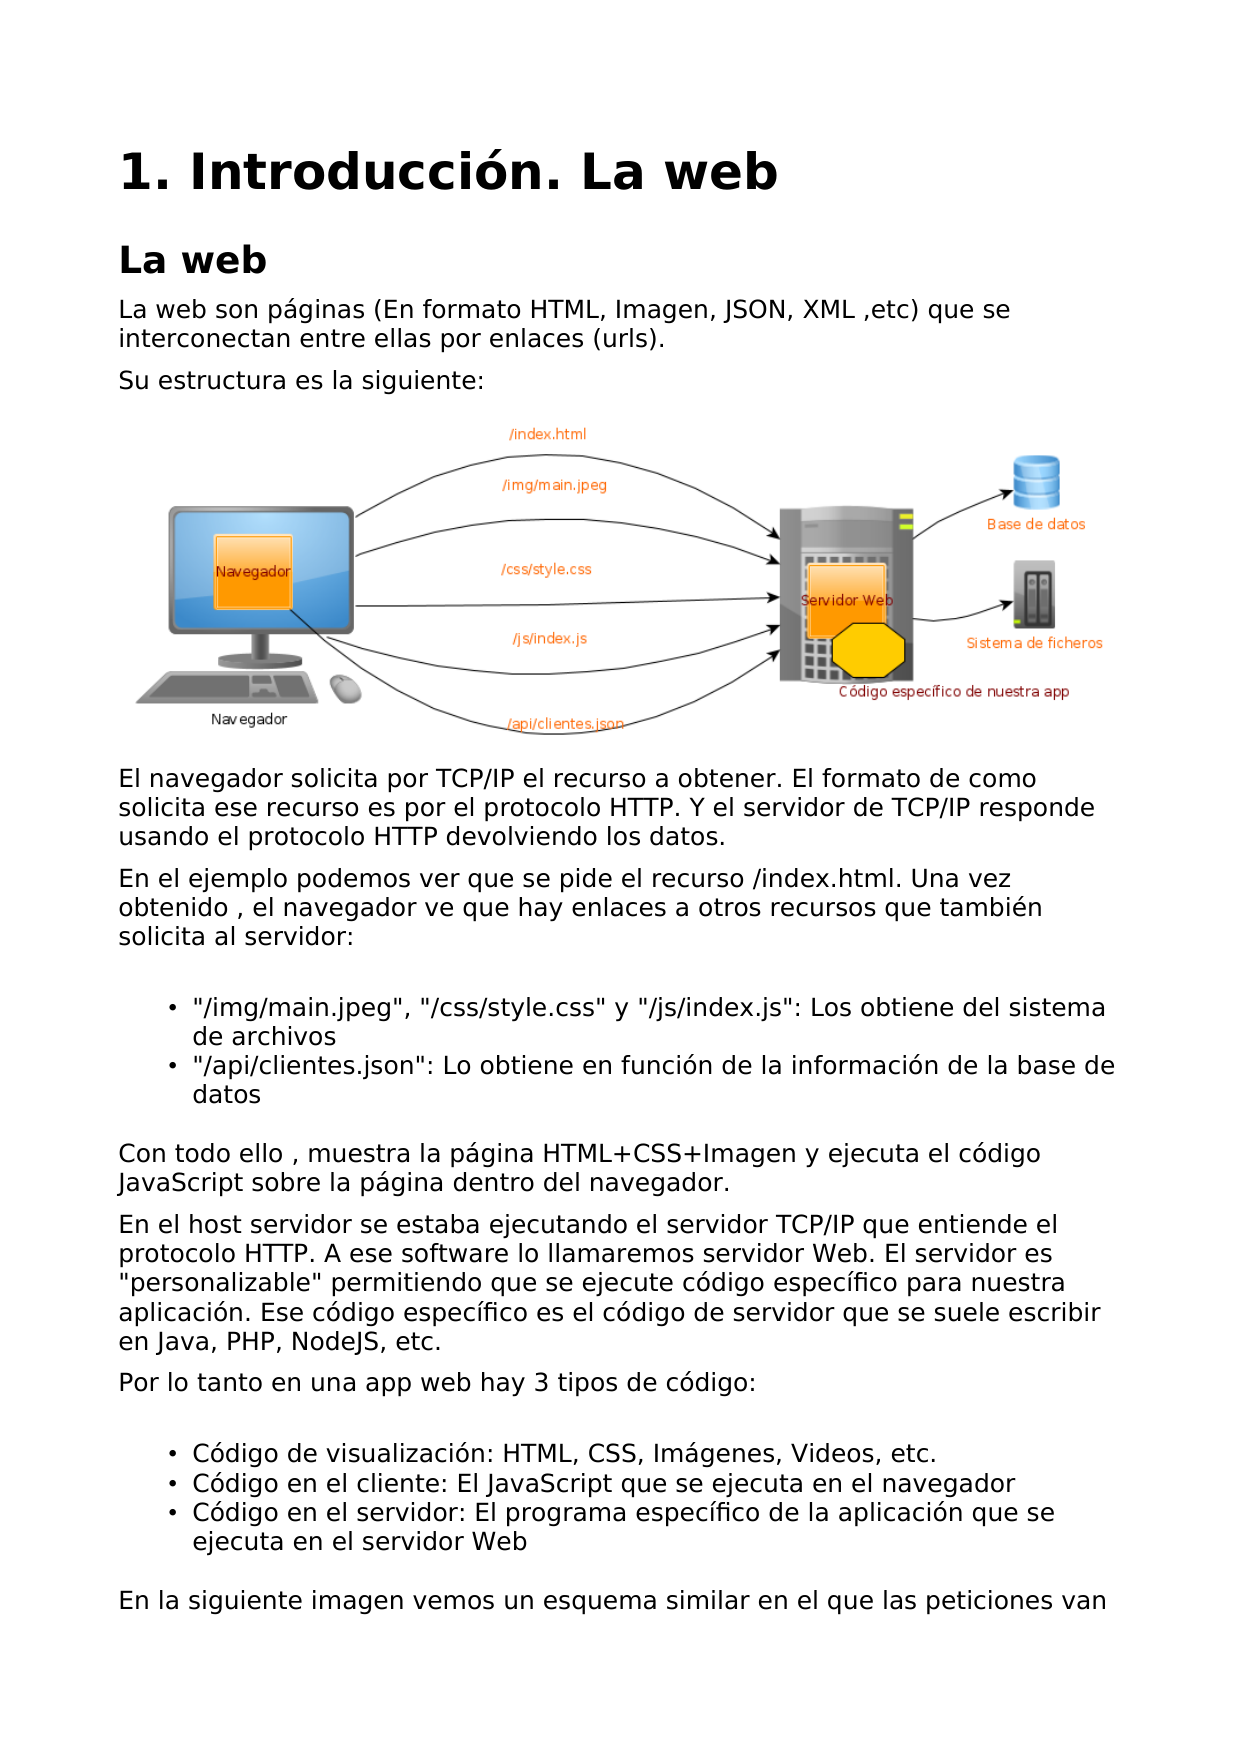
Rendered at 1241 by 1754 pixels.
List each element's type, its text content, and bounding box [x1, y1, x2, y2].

subtitle La web [118, 239, 1122, 282]
text Con todo ello , muestra la página HTML+CSS+Imagen y ejecuta el código JavaScript sobre la página dentro del navegador. [118, 1139, 1122, 1198]
text El navegador solicita por TCP/IP el recurso a obtener. El formato de como solicita ese recurso es por el protocolo HTTP. Y el servidor de TCP/IP responde usando el protocolo HTTP devolviendo los datos. [118, 764, 1122, 851]
subtitle 1. Introducción. La web [118, 143, 1122, 201]
picture [118, 407, 1123, 752]
list Código de visualización: HTML, CSS, Imágenes, Videos, etc. [177, 1440, 1122, 1469]
text En el ejemplo podemos ver que se pide el recurso /index.html. Una vez obtenido , el navegador ve que hay enlaces a otros recursos que también solicita al servidor: [118, 864, 1122, 951]
text Su estructura es la siguiente: [118, 366, 1122, 395]
list Código en el servidor: El programa específico de la aplicación que se ejecuta en el servidor Web [177, 1498, 1122, 1556]
list Código en el cliente: El JavaScript que se ejecuta en el navegador [177, 1469, 1122, 1498]
text Por lo tanto en una app web hay 3 tipos de código: [118, 1368, 1122, 1398]
text En la siguiente imagen vemos un esquema similar en el que las peticiones van [118, 1586, 1122, 1615]
text La web son páginas (En formato HTML, Imagen, JSON, XML ,etc) que se interconectan entre ellas por enlaces (urls). [118, 295, 1122, 353]
list "/api/clientes.json": Lo obtiene en función de la información de la base de datos [177, 1052, 1122, 1110]
text En el host servidor se estaba ejecutando el servidor TCP/IP que entiende el protocolo HTTP. A ese software lo llamaremos servidor Web. El servidor es "personalizable" permitiendo que se ejecute código específico para nuestra aplicación. Ese código específico es el código de servidor que se suele escribir en Java, PHP, NodeJS, etc. [118, 1210, 1122, 1356]
list "/img/main.jpeg", "/css/style.css" y "/js/index.js": Los obtiene del sistema de archivos [177, 993, 1122, 1052]
